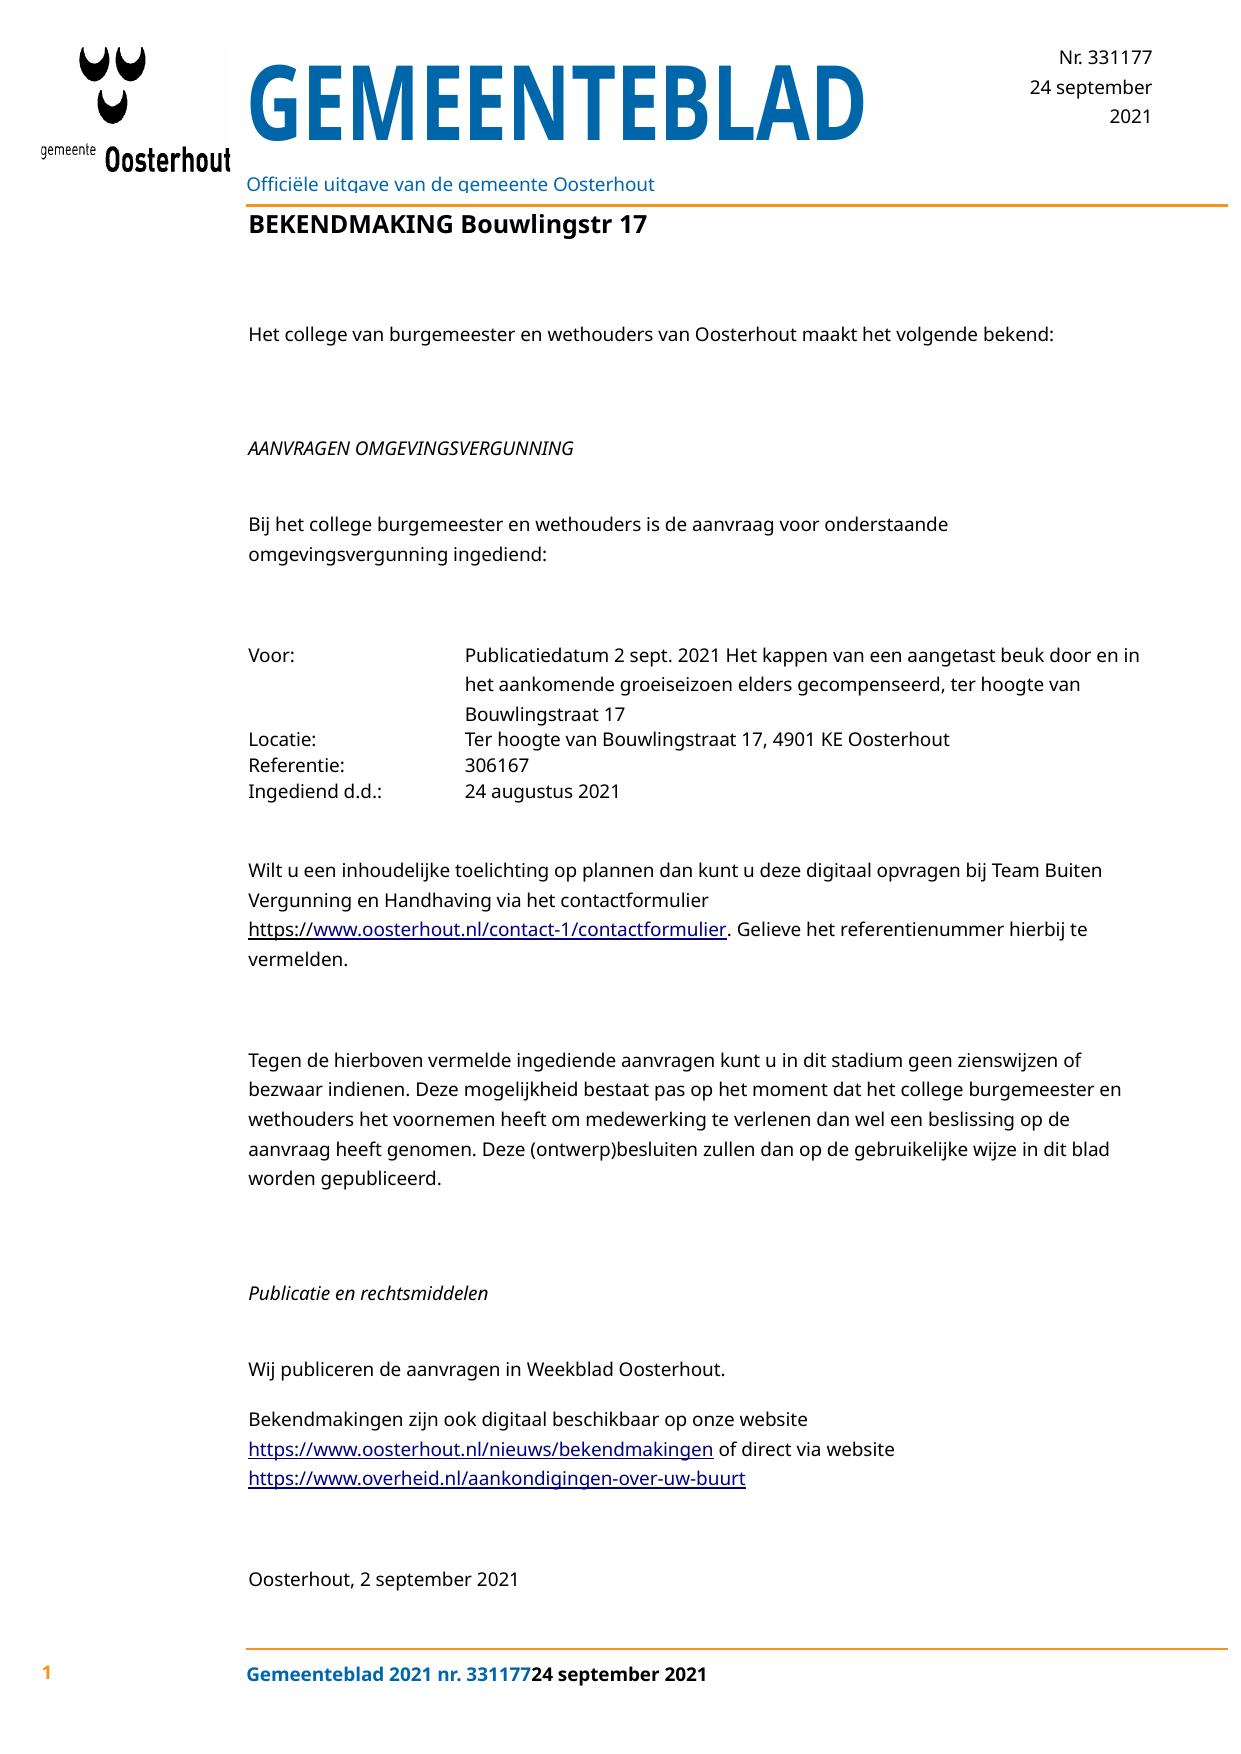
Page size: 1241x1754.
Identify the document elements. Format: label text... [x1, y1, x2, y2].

table_cell Ter hoogte van Bouwlingstraat 17, 4901 KE Oosterhout [465, 727, 1152, 752]
text AANVRAGEN OMGEVINGSVERGUNNING [248, 435, 1152, 461]
table_cell Ingediend d.d.: [248, 778, 464, 804]
table_cell Referentie: [248, 753, 464, 778]
text BEKENDMAKING Bouwlingstr 17 [248, 207, 1152, 241]
text Tegen de hierboven vermelde ingediende aanvragen kunt u in dit stadium geen zienswijzen of bezwaar indienen. Deze mogelijkheid bestaat pas op het moment dat het college burgemeester en wethouders het voornemen heeft om medewerking te verlenen dan wel een beslissing op de aanvraag heeft genomen. Deze (ontwerp)besluiten zullen dan op de gebruikelijke wijze in dit blad worden gepubliceerd. [248, 1047, 1152, 1191]
text Oosterhout, 2 september 2021 [248, 1566, 1152, 1592]
table_header Publicatiedatum 2 sept. 2021 Het kappen van een aangetast beuk door en in het aankomende groeiseizoen elders gecompenseerd, ter hoogte van Bouwlingstraat 17 [465, 642, 1152, 727]
table_cell 24 augustus 2021 [465, 778, 1152, 804]
text Publicatie en rechtsmiddelen [248, 1280, 1152, 1306]
picture [41, 47, 231, 172]
text Bekendmakingen zijn ook digitaal beschikbaar op onze website https://www.oosterhout.nl/nieuws/bekendmakingen of direct via website https://www.overheid.nl/aankondigingen-over-uw-buurt [248, 1406, 1152, 1491]
text Wij publiceren de aanvragen in Weekblad Oosterhout. [248, 1356, 1152, 1382]
text Wilt u een inhoudelijke toelichting op plannen dan kunt u deze digitaal opvragen bij Team Buiten Vergunning en Handhaving via het contactformulier https://www.oosterhout.nl/contact-1/contactformulier. Gelieve het referentienummer hierbij te vermelden. [248, 857, 1152, 972]
table_header Voor: [248, 642, 464, 727]
text Het college van burgemeester en wethouders van Oosterhout maakt het volgende bekend: [248, 321, 1152, 346]
table_cell Locatie: [248, 727, 464, 752]
table_cell 306167 [465, 753, 1152, 778]
text Bij het college burgemeester en wethouders is de aanvraag voor onderstaande omgevingsvergunning ingediend: [248, 511, 1152, 567]
